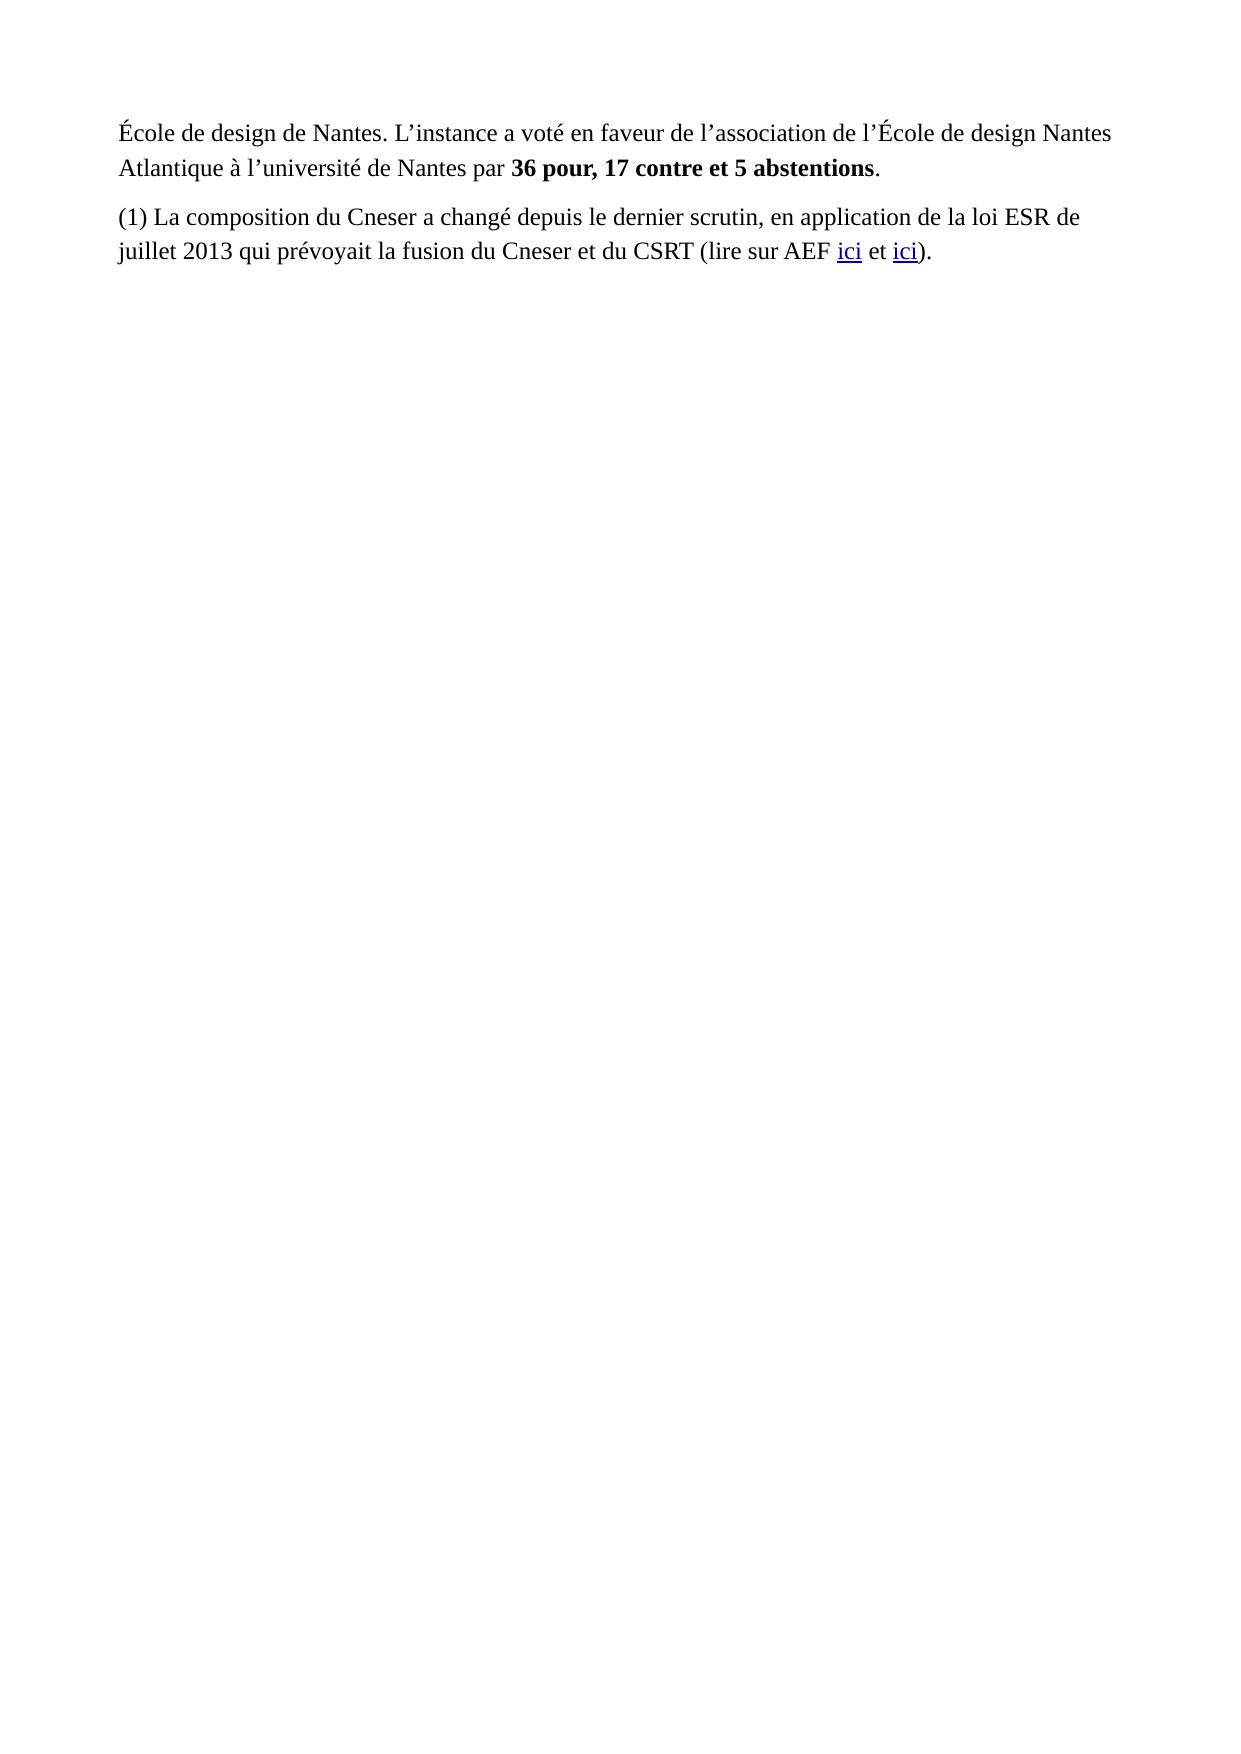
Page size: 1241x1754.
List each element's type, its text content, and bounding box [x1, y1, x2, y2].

text École de design de Nantes. L’instance a voté en faveur de l’association de l’École de design Nantes Atlantique à l’université de Nantes par 36 pour, 17 contre et 5 abstentions. [118, 118, 1122, 181]
text (1) La composition du Cneser a changé depuis le dernier scrutin, en application de la loi ESR de juillet 2013 qui prévoyait la fusion du Cneser et du CSRT (lire sur AEF ici et ici). [118, 202, 1122, 265]
